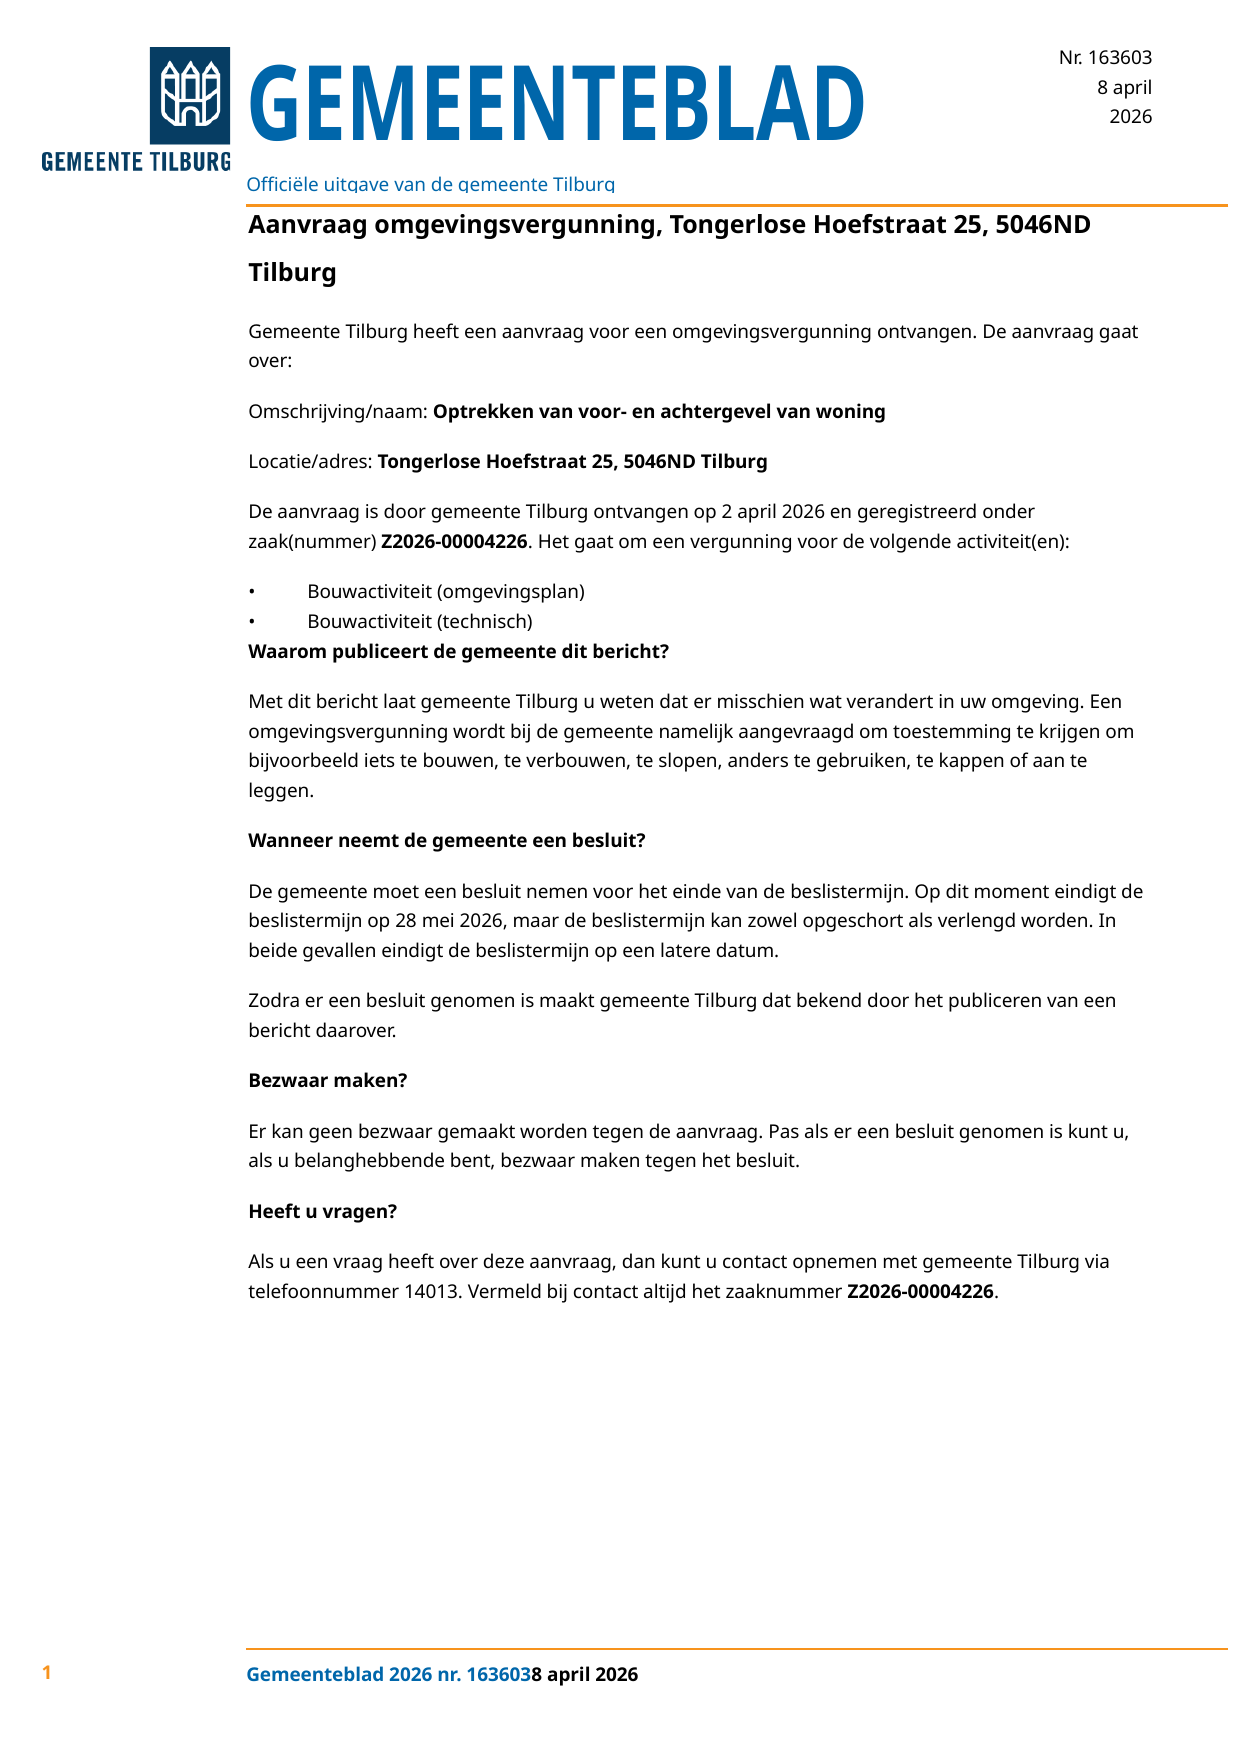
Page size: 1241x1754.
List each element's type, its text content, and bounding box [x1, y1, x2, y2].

text Wanneer neemt de gemeente een besluit? [248, 827, 1152, 853]
text Waarom publiceert de gemeente dit bericht? [248, 638, 1152, 664]
text Zodra er een besluit genomen is maakt gemeente Tilburg dat bekend door het publiceren van een bericht daarover. [248, 987, 1152, 1043]
text Met dit bericht laat gemeente Tilburg u weten dat er misschien wat verandert in uw omgeving. Een omgevingsvergunning wordt bij de gemeente namelijk aangevraagd om toestemming te krijgen om bijvoorbeeld iets te bouwen, te verbouwen, te slopen, anders te gebruiken, te kappen of aan te leggen. [248, 688, 1152, 803]
text De gemeente moet een besluit nemen voor het einde van de beslistermijn. Op dit moment eindigt de beslistermijn op 28 mei 2026, maar de beslistermijn kan zowel opgeschort als verlengd worden. In beide gevallen eindigt de beslistermijn op een latere datum. [248, 878, 1152, 963]
text Gemeente Tilburg heeft een aanvraag voor een omgevingsvergunning ontvangen. De aanvraag gaat over: [248, 318, 1152, 373]
text Als u een vraag heeft over deze aanvraag, dan kunt u contact opnemen met gemeente Tilburg via telefoonnummer 14013. Vermeld bij contact altijd het zaaknummer Z2026-00004226. [248, 1248, 1152, 1304]
list Bouwactiviteit (technisch) [248, 608, 1152, 634]
list Bouwactiviteit (omgevingsplan) [248, 579, 1152, 604]
text Omschrijving/naam: Optrekken van voor- en achtergevel van woning [248, 398, 1152, 424]
text Locatie/adres: Tongerlose Hoefstraat 25, 5046ND Tilburg [248, 448, 1152, 474]
text Aanvraag omgevingsvergunning, Tongerlose Hoefstraat 25, 5046ND Tilburg [248, 207, 1152, 288]
text De aanvraag is door gemeente Tilburg ontvangen op 2 april 2026 en geregistreerd onder zaak(nummer) Z2026-00004226. Het gaat om een vergunning voor de volgende activiteit(en): [248, 499, 1152, 554]
picture [41, 47, 231, 172]
text Bezwaar maken? [248, 1067, 1152, 1093]
text Er kan geen bezwaar gemaakt worden tegen de aanvraag. Pas als er een besluit genomen is kunt u, als u belanghebbende bent, bezwaar maken tegen het besluit. [248, 1118, 1152, 1173]
text Heeft u vragen? [248, 1198, 1152, 1224]
